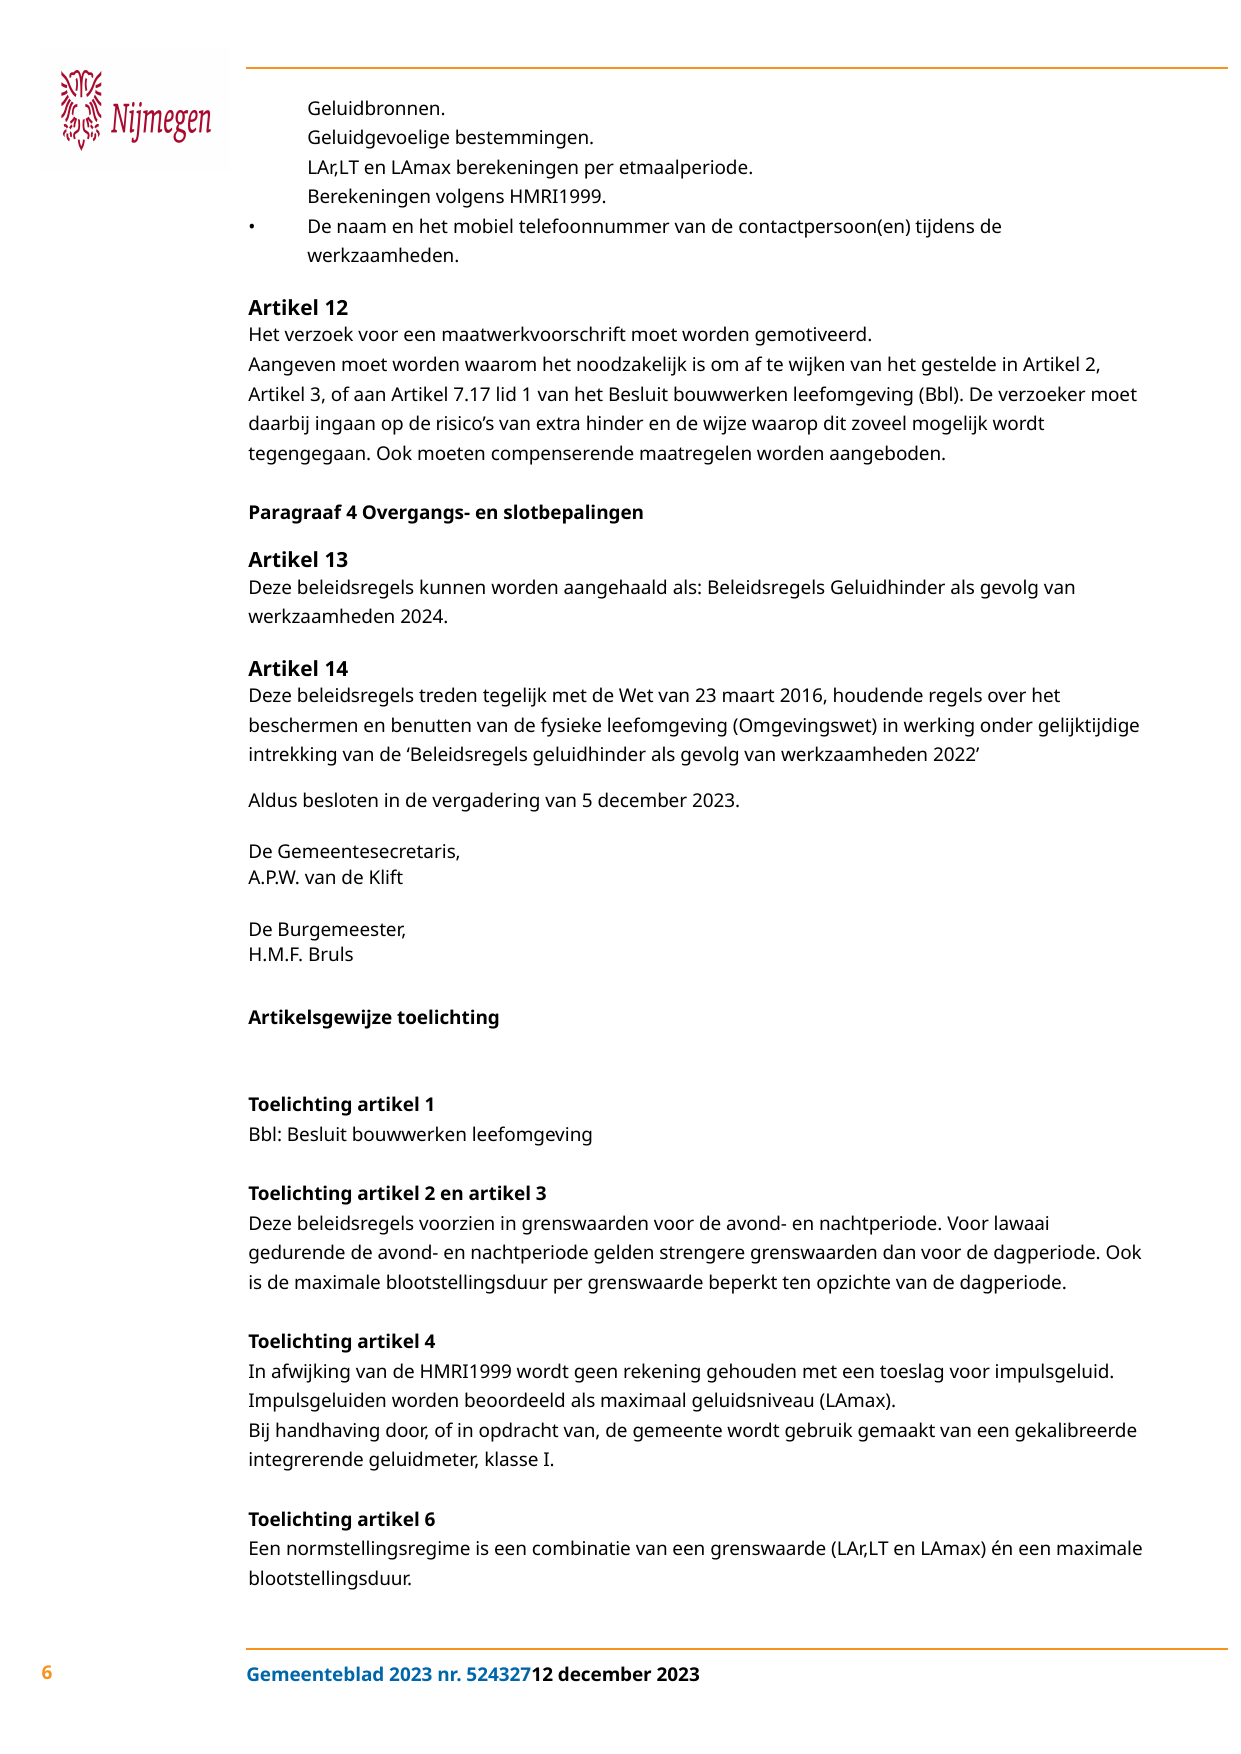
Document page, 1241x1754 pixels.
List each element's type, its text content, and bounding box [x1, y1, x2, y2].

text Aldus besloten in de vergadering van 5 december 2023. [248, 787, 1152, 813]
text A.P.W. van de Klift [248, 864, 1152, 890]
text Deze beleidsregels voorzien in grenswaarden voor de avond- en nachtperiode. Voor lawaai gedurende de avond- en nachtperiode gelden strengere grenswaarden dan voor de dagperiode. Ook is de maximale blootstellingsduur per grenswaarde beperkt ten opzichte van de dagperiode. [248, 1210, 1152, 1295]
text De Burgemeester, [248, 916, 1152, 942]
picture [41, 47, 231, 172]
text Toelichting artikel 4 [248, 1328, 1152, 1354]
list De naam en het mobiel telefoonnummer van de contactpersoon(en) tijdens de werkzaamheden. [248, 213, 1152, 268]
text Deze beleidsregels treden tegelijk met de Wet van 23 maart 2016, houdende regels over het beschermen en benutten van de fysieke leefomgeving (Omgevingswet) in werking onder gelijktijdige intrekking van de ‘Beleidsregels geluidhinder als gevolg van werkzaamheden 2022’ [248, 682, 1152, 767]
text In afwijking van de HMRI1999 wordt geen rekening gehouden met een toeslag voor impulsgeluid. Impulsgeluiden worden beoordeeld als maximaal geluidsniveau (LAmax). [248, 1358, 1152, 1413]
text Toelichting artikel 2 en artikel 3 [248, 1180, 1152, 1206]
text De Gemeentesecretaris, [248, 839, 1152, 864]
text Bij handhaving door, of in opdracht van, de gemeente wordt gebruik gemaakt van een gekalibreerde integrerende geluidmeter, klasse I. [248, 1417, 1152, 1472]
text Aangeven moet worden waarom het noodzakelijk is om af te wijken van het gestelde in Artikel 2, Artikel 3, of aan Artikel 7.17 lid 1 van het Besluit bouwwerken leefomgeving (Bbl). De verzoeker moet daarbij ingaan op de risico’s van extra hinder en de wijze waarop dit zoveel mogelijk wordt tegengegaan. Ook moeten compenserende maatregelen worden aangeboden. [248, 351, 1152, 466]
text Een normstellingsregime is een combinatie van een grenswaarde (LAr,LT en LAmax) én een maximale blootstellingsduur. [248, 1535, 1152, 1591]
text Artikel 14 [248, 654, 1152, 682]
text Toelichting artikel 6 [248, 1506, 1152, 1531]
text Toelichting artikel 1 [248, 1092, 1152, 1117]
text Deze beleidsregels kunnen worden aangehaald als: Beleidsregels Geluidhinder als gevolg van werkzaamheden 2024. [248, 574, 1152, 629]
list LAr,LT en LAmax berekeningen per etmaalperiode. [248, 154, 1152, 180]
text Paragraaf 4 Overgangs- en slotbepalingen [248, 499, 1152, 525]
list Geluidbronnen. [248, 95, 1152, 121]
list Berekeningen volgens HMRI1999. [248, 183, 1152, 209]
text Artikelsgewijze toelichting [248, 993, 1152, 1033]
text Het verzoek voor een maatwerkvoorschrift moet worden gemotiveerd. [248, 322, 1152, 347]
text Artikel 13 [248, 546, 1152, 574]
text H.M.F. Bruls [248, 942, 1152, 967]
text Artikel 12 [248, 293, 1152, 322]
text Bbl: Besluit bouwwerken leefomgeving [248, 1121, 1152, 1147]
list Geluidgevoelige bestemmingen. [248, 124, 1152, 150]
